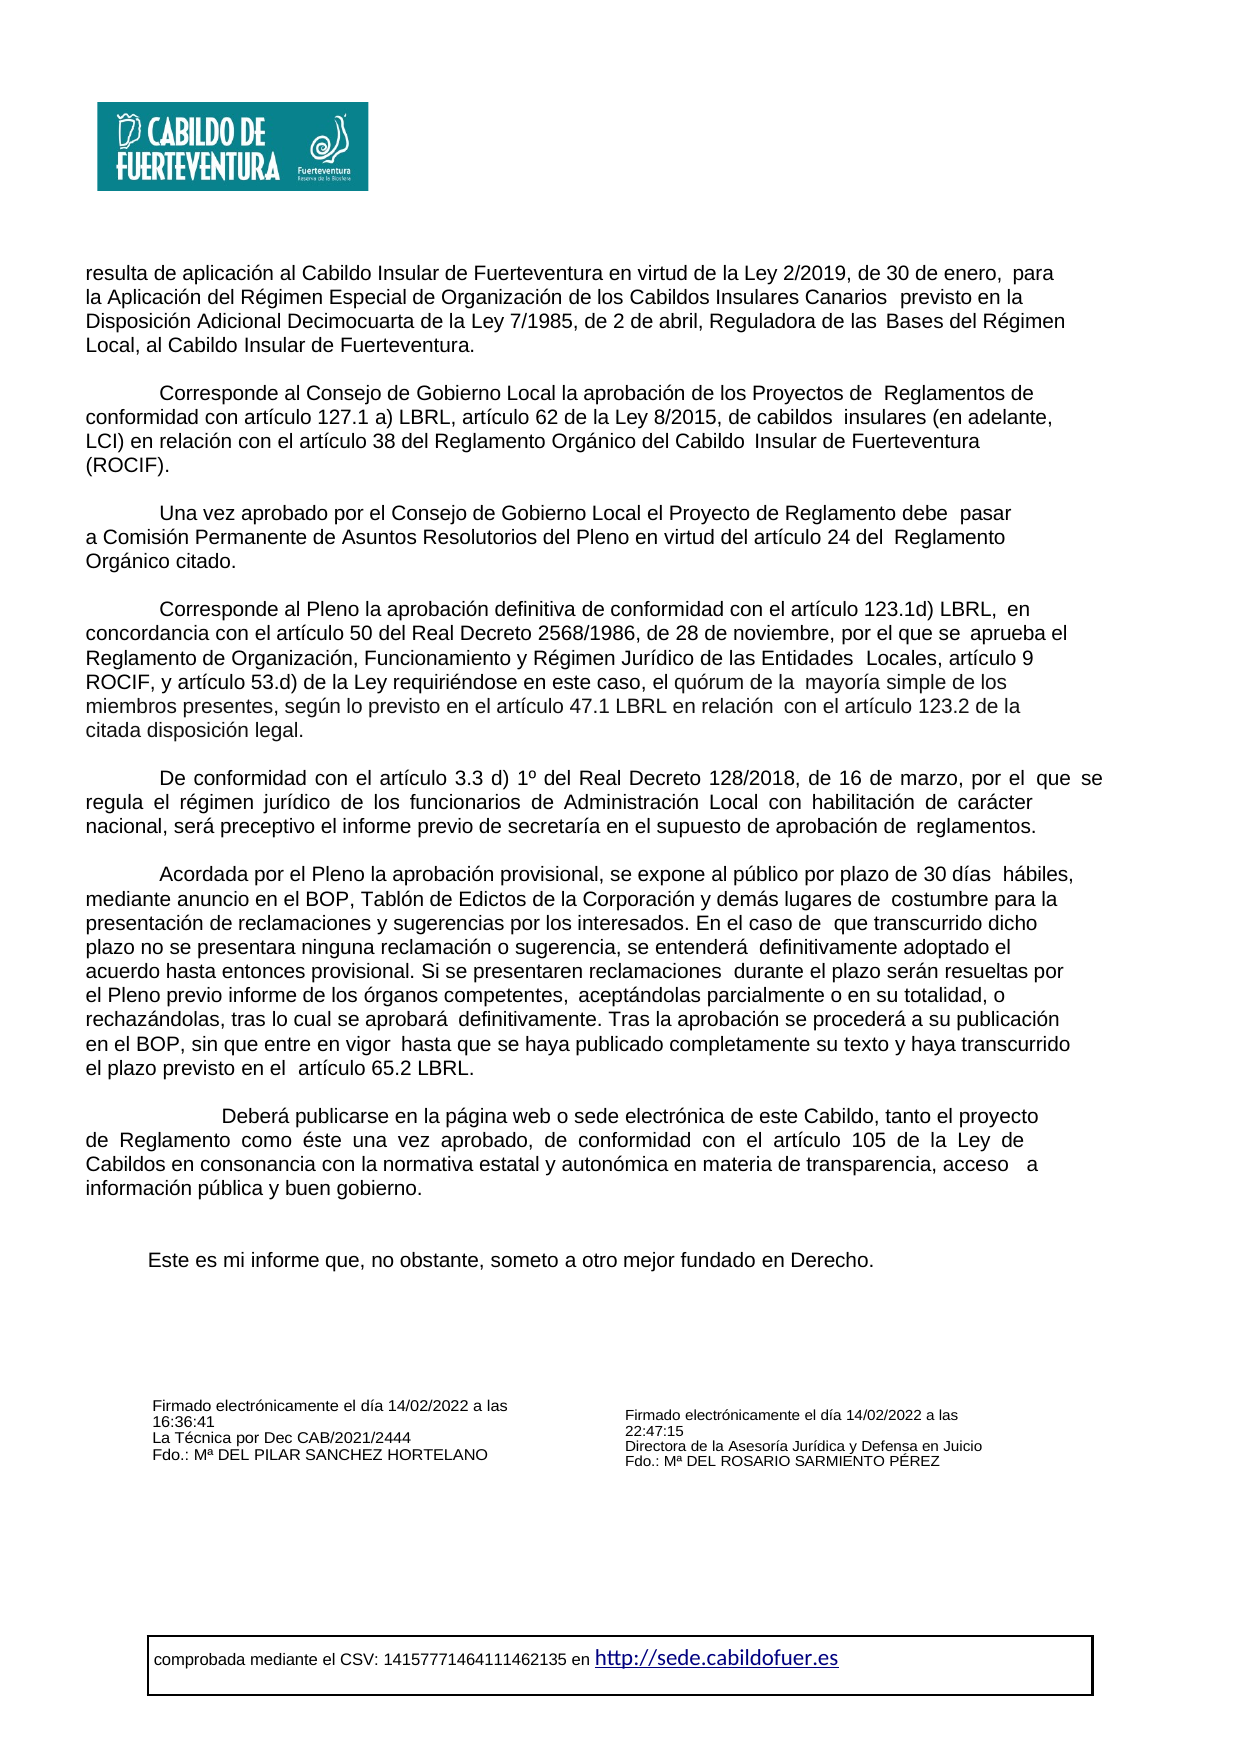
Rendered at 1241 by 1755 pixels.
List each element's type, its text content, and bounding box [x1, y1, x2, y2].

text Firmado electrónicamente el día 14/02/2022 a las 16:36:41 [152, 1398, 512, 1431]
text De conformidad con el artículo 3.3 d) 1º del Real Decreto 128/2018, de 16 de marzo, por el que se regula el régimen jurídico de los funcionarios de Administración Local con habilitación de carácter nacional, será preceptivo el informe previo de secretaría en el supuesto de aprobación de reglamentos. [85, 766, 1107, 838]
text de Reglamento como éste una vez aprobado, de conformidad con el artículo 105 de la Ley de Cabildos en consonancia con la normativa estatal y autonómica en materia de transparencia, acceso a información pública y buen gobierno. [85, 1127, 1087, 1200]
text Una vez aprobado por el Consejo de Gobierno Local el Proyecto de Reglamento debe pasar a Comisión Permanente de Asuntos Resolutorios del Pleno en virtud del artículo 24 del Reglamento Orgánico citado. [85, 501, 1026, 573]
text Corresponde al Pleno la aprobación definitiva de conformidad con el artículo 123.1d) LBRL, en concordancia con el artículo 50 del Real Decreto 2568/1986, de 28 de noviembre, por el que se aprueba el Reglamento de Organización, Funcionamiento y Régimen Jurídico de las Entidades Locales, artículo 9 ROCIF, y artículo 53.d) de la Ley requiriéndose en este caso, el quórum de la mayoría simple de los miembros presentes, según lo previsto en el artículo 47.1 LBRL en relación con el artículo 123.2 de la citada disposición legal. [85, 597, 1075, 742]
text resulta de aplicación al Cabildo Insular de Fuerteventura en virtud de la Ley 2/2019, de 30 de enero, para la Aplicación del Régimen Especial de Organización de los Cabildos Insulares Canarios previsto en la Disposición Adicional Decimocuarta de la Ley 7/1985, de 2 de abril, Reguladora de las Bases del Régimen Local, al Cabildo Insular de Fuerteventura. [85, 260, 1069, 357]
text Deberá publicarse en la página web o sede electrónica de este Cabildo, tanto el proyecto [221, 1103, 1107, 1127]
text Firmado electrónicamente el día 14/02/2022 a las 22:47:15 [625, 1409, 1010, 1439]
text Este es mi informe que, no obstante, someto a otro mejor fundado en Derecho. [148, 1248, 1107, 1272]
text La Técnica por Dec CAB/2021/2444 [152, 1431, 512, 1447]
text Acordada por el Pleno la aprobación provisional, se expone al público por plazo de 30 días hábiles, mediante anuncio en el BOP, Tablón de Edictos de la Corporación y demás lugares de costumbre para la presentación de reclamaciones y sugerencias por los interesados. En el caso de que transcurrido dicho plazo no se presentara ninguna reclamación o sugerencia, se entenderá definitivamente adoptado el acuerdo hasta entonces provisional. Si se presentaren reclamaciones durante el plazo serán resueltas por el Pleno previo informe de los órganos competentes, aceptándolas parcialmente o en su totalidad, o rechazándolas, tras lo cual se aprobará definitivamente. Tras la aprobación se procederá a su publicación en el BOP, sin que entre en vigor hasta que se haya publicado completamente su texto y haya transcurrido el plazo previsto en el artículo 65.2 LBRL. [85, 862, 1075, 1080]
text Directora de la Asesoría Jurídica y Defensa en Juicio Fdo.: Mª DEL ROSARIO SARMIENTO PÉREZ [625, 1439, 1010, 1469]
text Corresponde al Consejo de Gobierno Local la aprobación de los Proyectos de Reglamentos de conformidad con artículo 127.1 a) LBRL, artículo 62 de la Ley 8/2015, de cabildos insulares (en adelante, LCI) en relación con el artículo 38 del Reglamento Orgánico del Cabildo Insular de Fuerteventura (ROCIF). [85, 381, 1056, 477]
text Fdo.: Mª DEL PILAR SANCHEZ HORTELANO [152, 1447, 512, 1464]
